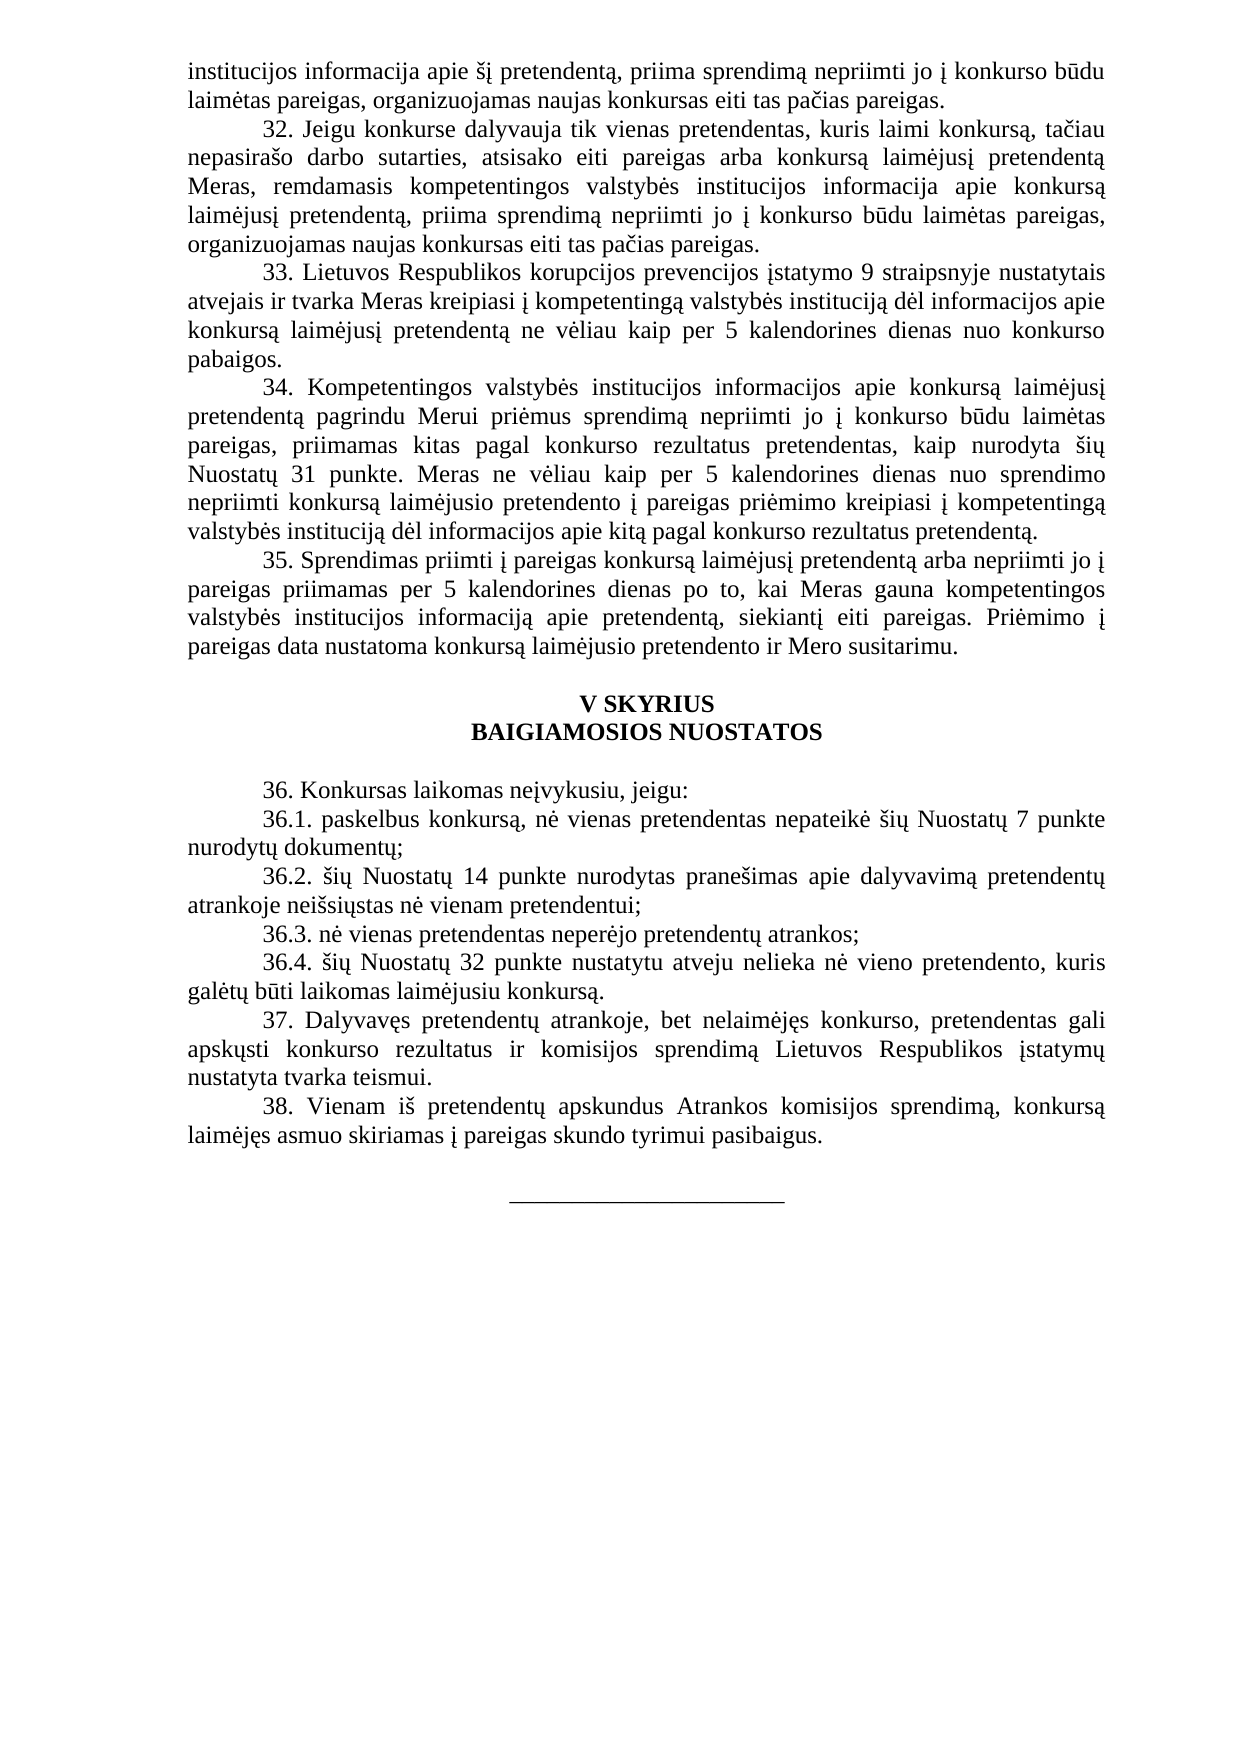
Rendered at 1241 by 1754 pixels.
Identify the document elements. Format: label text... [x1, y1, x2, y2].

text 36.4. šių Nuostatų 32 punkte nustatytu atveju nelieka nė vieno pretendento, kuris galėtų būti laikomas laimėjusiu konkursą. [187, 947, 1106, 1005]
text BAIGIAMOSIOS NUOSTATOS [187, 717, 1106, 746]
text 37. Dalyvavęs pretendentų atrankoje, bet nelaimėjęs konkurso, pretendentas gali apskųsti konkurso rezultatus ir komisijos sprendimą Lietuvos Respublikos įstatymų nustatyta tvarka teismui. [187, 1005, 1106, 1091]
text 36.2. šių Nuostatų 14 punkte nurodytas pranešimas apie dalyvavimą pretendentų atrankoje neišsiųstas nė vienam pretendentui; [187, 861, 1106, 919]
text 36.1. paskelbus konkursą, nė vienas pretendentas nepateikė šių Nuostatų 7 punkte nurodytų dokumentų; [187, 804, 1106, 861]
text institucijos informacija apie šį pretendentą, priima sprendimą nepriimti jo į konkurso būdu laimėtas pareigas, organizuojamas naujas konkursas eiti tas pačias pareigas. [187, 56, 1106, 114]
text V SKYRIUS [187, 689, 1106, 717]
text 33. Lietuvos Respublikos korupcijos prevencijos įstatymo 9 straipsnyje nustatytais atvejais ir tvarka Meras kreipiasi į kompetentingą valstybės instituciją dėl informacijos apie konkursą laimėjusį pretendentą ne vėliau kaip per 5 kalendorines dienas nuo konkurso pabaigos. [187, 257, 1106, 372]
text 35. Sprendimas priimti į pareigas konkursą laimėjusį pretendentą arba nepriimti jo į pareigas priimamas per 5 kalendorines dienas po to, kai Meras gauna kompetentingos valstybės institucijos informaciją apie pretendentą, siekiantį eiti pareigas. Priėmimo į pareigas data nustatoma konkursą laimėjusio pretendento ir Mero susitarimu. [187, 545, 1106, 660]
text 38. Vienam iš pretendentų apskundus Atrankos komisijos sprendimą, konkursą laimėjęs asmuo skiriamas į pareigas skundo tyrimui pasibaigus. [187, 1091, 1106, 1149]
text 34. Kompetentingos valstybės institucijos informacijos apie konkursą laimėjusį pretendentą pagrindu Merui priėmus sprendimą nepriimti jo į konkurso būdu laimėtas pareigas, priimamas kitas pagal konkurso rezultatus pretendentas, kaip nurodyta šių Nuostatų 31 punkte. Meras ne vėliau kaip per 5 kalendorines dienas nuo sprendimo nepriimti konkursą laimėjusio pretendento į pareigas priėmimo kreipiasi į kompetentingą valstybės instituciją dėl informacijos apie kitą pagal konkurso rezultatus pretendentą. [187, 372, 1106, 545]
text ______________________ [187, 1177, 1106, 1206]
text 32. Jeigu konkurse dalyvauja tik vienas pretendentas, kuris laimi konkursą, tačiau nepasirašo darbo sutarties, atsisako eiti pareigas arba konkursą laimėjusį pretendentą Meras, remdamasis kompetentingos valstybės institucijos informacija apie konkursą laimėjusį pretendentą, priima sprendimą nepriimti jo į konkurso būdu laimėtas pareigas, organizuojamas naujas konkursas eiti tas pačias pareigas. [187, 114, 1106, 257]
text 36. Konkursas laikomas neįvykusiu, jeigu: [187, 775, 1106, 804]
text 36.3. nė vienas pretendentas neperėjo pretendentų atrankos; [187, 919, 1106, 947]
